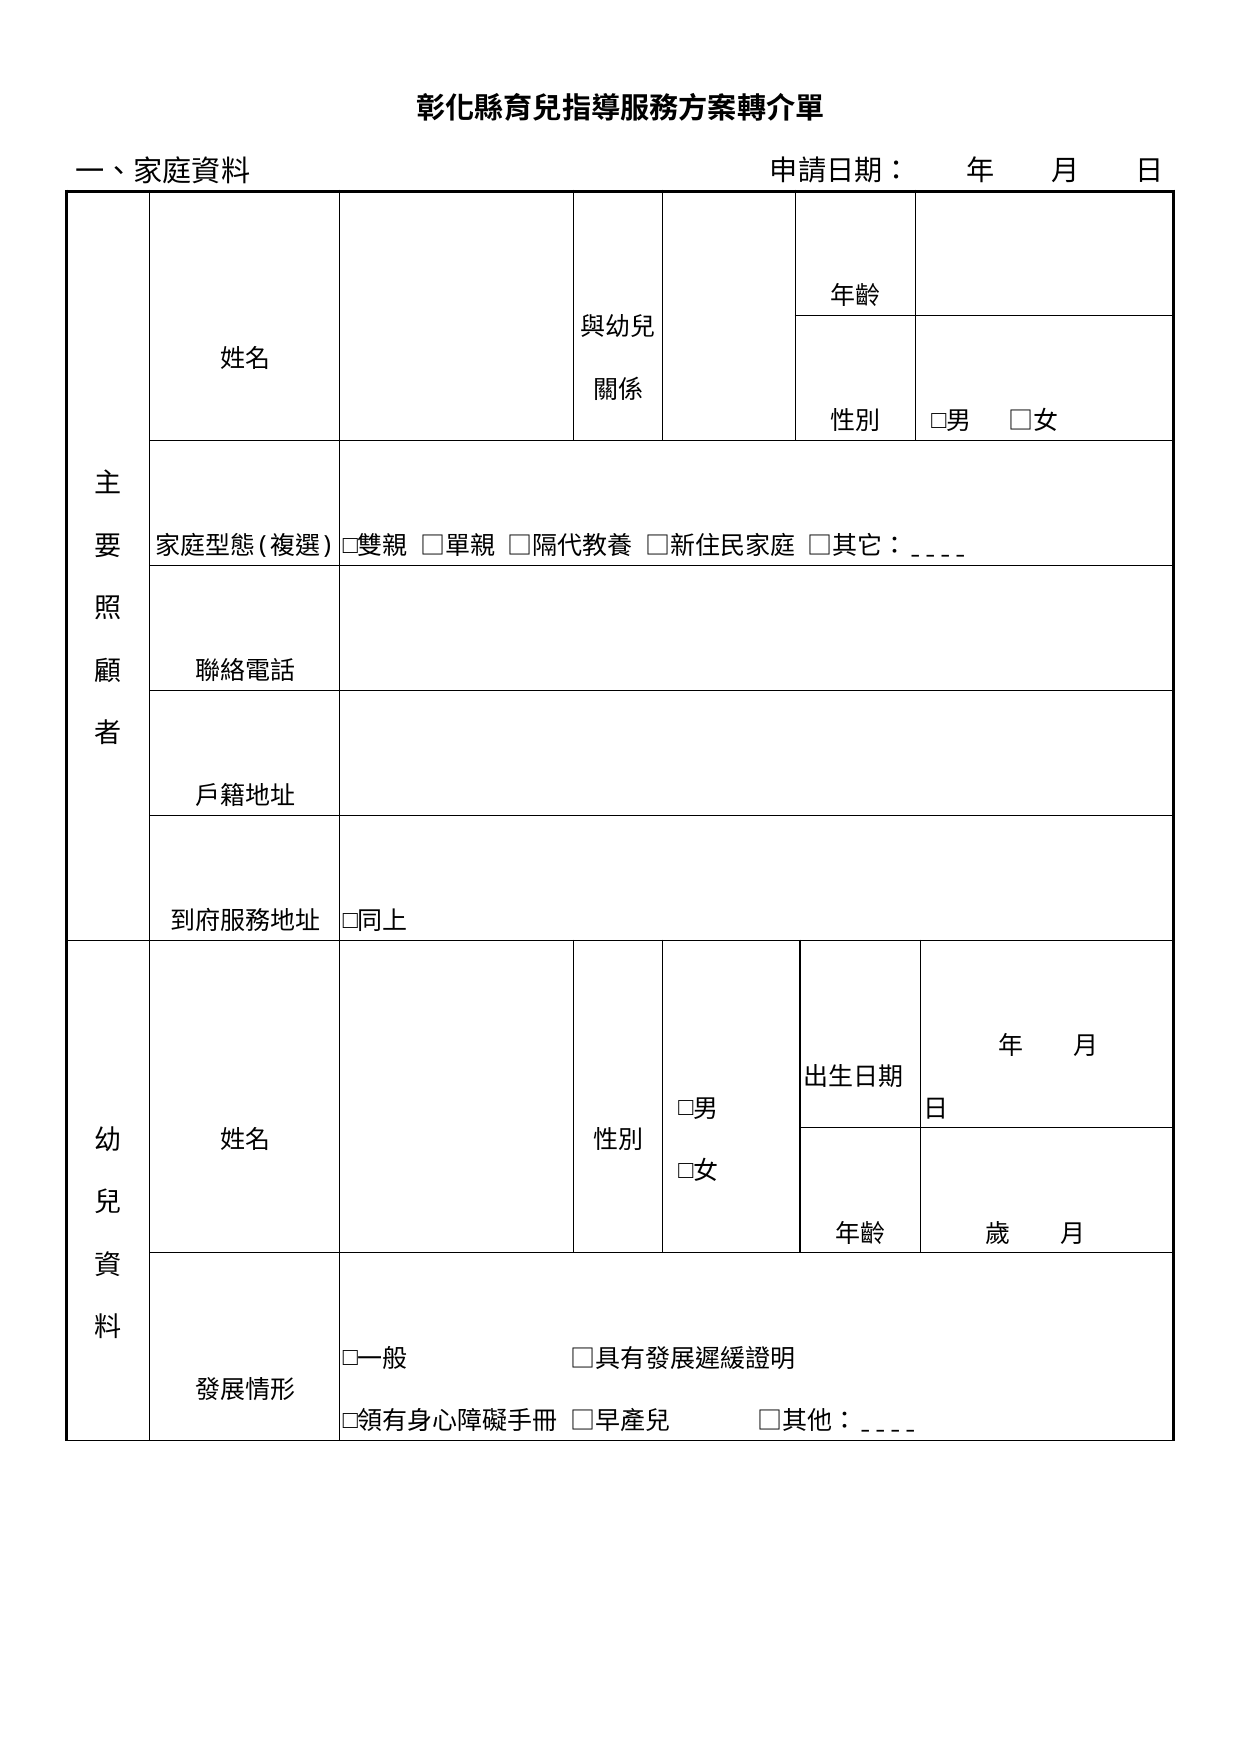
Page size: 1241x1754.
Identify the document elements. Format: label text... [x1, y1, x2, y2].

table_cell 性別 [574, 941, 662, 1252]
table_header [340, 193, 573, 439]
table_cell 家庭型態(複選) [150, 441, 339, 564]
table_cell 年齡 [801, 1128, 920, 1252]
table_header 年齡 [796, 193, 915, 314]
text 一、家庭資料 申請日期： 年 月 日 [75, 127, 1165, 189]
table_cell □同上 [340, 816, 1172, 939]
table_cell □一般 □具有發展遲緩證明 □領有身心障礙手冊 □早產兒 □其他：ˍˍˍˍ [340, 1253, 1172, 1439]
table_cell 出生日期 [801, 941, 920, 1127]
table_cell [340, 941, 573, 1252]
table_header [663, 193, 795, 439]
table_cell 聯絡電話 [150, 566, 339, 689]
table_cell [340, 566, 1172, 689]
table_cell □雙親 □單親 □隔代教養 □新住民家庭 □其它：ˍˍˍˍ [340, 441, 1172, 564]
text 彰化縣育兒指導服務方案轉介單 [75, 64, 1165, 127]
table_cell 戶籍地址 [150, 691, 339, 814]
table_cell 發展情形 [150, 1253, 339, 1439]
table_cell [340, 691, 1172, 814]
table_cell 姓名 [150, 941, 339, 1252]
table_cell □男 □女 [663, 941, 799, 1252]
table_cell 年 月 日 [921, 941, 1172, 1127]
table_header [916, 193, 1172, 314]
table_cell 歲 月 [921, 1128, 1172, 1252]
table_header 與幼兒關係 [574, 193, 662, 439]
table_header 主要照顧者 [68, 193, 149, 939]
table_header 姓名 [150, 193, 339, 439]
table_cell □男 □女 [916, 316, 1172, 439]
table_cell 到府服務地址 [150, 816, 339, 939]
table_cell 幼兒資料 [68, 941, 149, 1439]
table_cell 性別 [796, 316, 915, 439]
